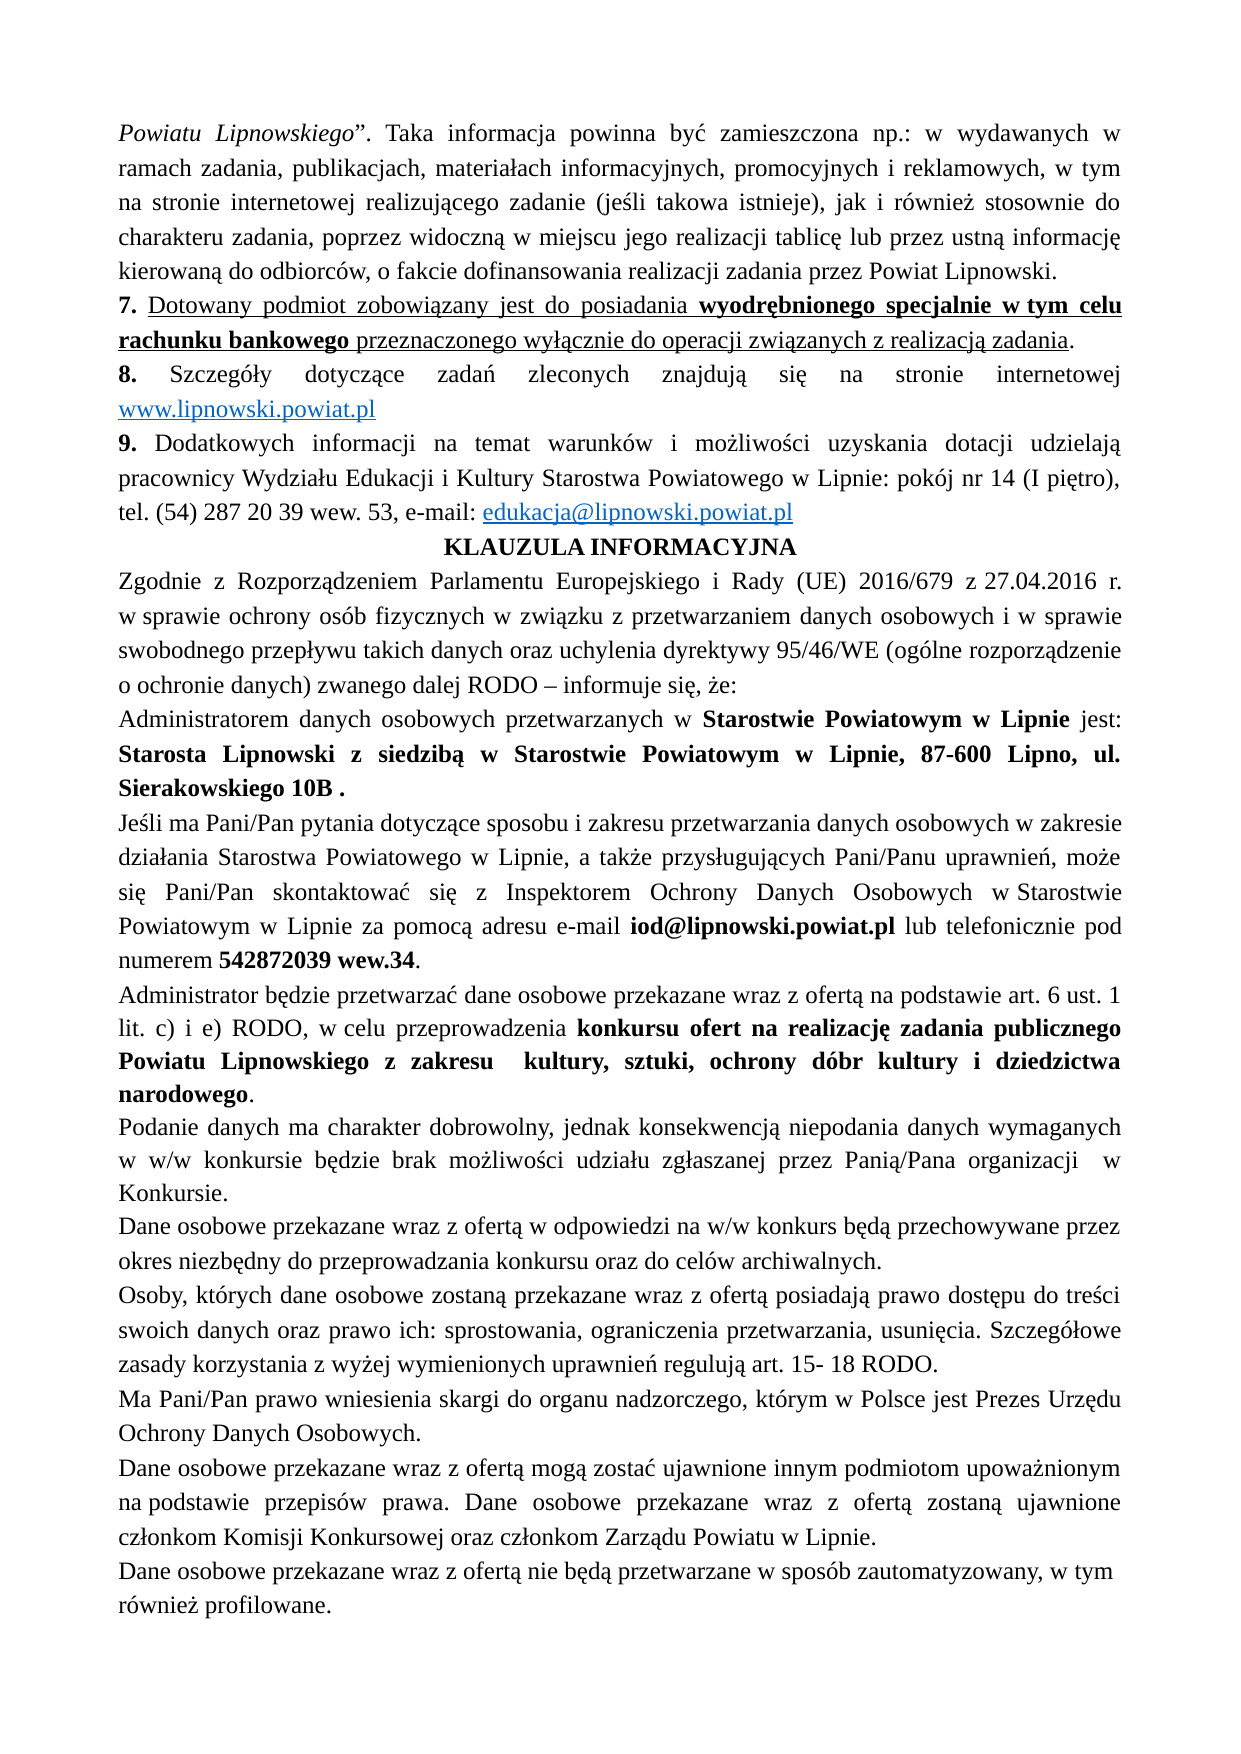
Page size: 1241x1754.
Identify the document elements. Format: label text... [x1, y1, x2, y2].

text KLAUZULA INFORMACYJNA [118, 532, 1122, 561]
text Jeśli ma Pani/Pan pytania dotyczące sposobu i zakresu przetwarzania danych osobowych w zakresie działania Starostwa Powiatowego w Lipnie, a także przysługujących Pani/Panu uprawnień, może się Pani/Pan skontaktować się z Inspektorem Ochrony Danych Osobowych w Starostwie Powiatowym w Lipnie za pomocą adresu e-mail iod@lipnowski.powiat.pl lub telefonicznie pod numerem 542872039 wew.34. [118, 808, 1122, 974]
text Podanie danych ma charakter dobrowolny, jednak konsekwencją niepodania danych wymaganych w w/w konkursie będzie brak możliwości udziału zgłaszanej przez Panią/Pana organizacji w Konkursie. [118, 1112, 1122, 1207]
text Zgodnie z Rozporządzeniem Parlamentu Europejskiego i Rady (UE) 2016/679 z 27.04.2016 r. w sprawie ochrony osób fizycznych w związku z przetwarzaniem danych osobowych i w sprawie swobodnego przepływu takich danych oraz uchylenia dyrektywy 95/46/WE (ogólne rozporządzenie o ochronie danych) zwanego dalej RODO – informuje się, że: [118, 566, 1122, 698]
text Dane osobowe przekazane wraz z ofertą w odpowiedzi na w/w konkurs będą przechowywane przez okres niezbędny do przeprowadzania konkursu oraz do celów archiwalnych. [118, 1211, 1122, 1274]
text 9. Dodatkowych informacji na temat warunków i możliwości uzyskania dotacji udzielają pracownicy Wydziału Edukacji i Kultury Starostwa Powiatowego w Lipnie: pokój nr 14 (I piętro), tel. (54) 287 20 39 wew. 53, e-mail: edukacja@lipnowski.powiat.pl [118, 428, 1122, 526]
text Dane osobowe przekazane wraz z ofertą mogą zostać ujawnione innym podmiotom upoważnionym na podstawie przepisów prawa. Dane osobowe przekazane wraz z ofertą zostaną ujawnione członkom Komisji Konkursowej oraz członkom Zarządu Powiatu w Lipnie. [118, 1453, 1122, 1550]
text 7. Dotowany podmiot zobowiązany jest do posiadania wyodrębnionego specjalnie w tym celu rachunku bankowego przeznaczonego wyłącznie do operacji związanych z realizacją zadania. [118, 291, 1122, 354]
text Osoby, których dane osobowe zostaną przekazane wraz z ofertą posiadają prawo dostępu do treści swoich danych oraz prawo ich: sprostowania, ograniczenia przetwarzania, usunięcia. Szczegółowe zasady korzystania z wyżej wymienionych uprawnień regulują art. 15- 18 RODO. [118, 1280, 1122, 1378]
text Powiatu Lipnowskiego”. Taka informacja powinna być zamieszczona np.: w wydawanych w ramach zadania, publikacjach, materiałach informacyjnych, promocyjnych i reklamowych, w tym na stronie internetowej realizującego zadanie (jeśli takowa istnieje), jak i również stosownie do charakteru zadania, poprzez widoczną w miejscu jego realizacji tablicę lub przez ustną informację kierowaną do odbiorców, o fakcie dofinansowania realizacji zadania przez Powiat Lipnowski. [118, 118, 1122, 285]
text Administrator będzie przetwarzać dane osobowe przekazane wraz z ofertą na podstawie art. 6 ust. 1 lit. c) i e) RODO, w celu przeprowadzenia konkursu ofert na realizację zadania publicznego Powiatu Lipnowskiego z zakresu kultury, sztuki, ochrony dóbr kultury i dziedzictwa narodowego. [118, 980, 1122, 1108]
text 8. Szczegóły dotyczące zadań zleconych znajdują się na stronie internetowej www.lipnowski.powiat.pl [118, 359, 1122, 423]
text Dane osobowe przekazane wraz z ofertą nie będą przetwarzane w sposób zautomatyzowany, w tym również profilowane. [118, 1556, 1122, 1619]
text Ma Pani/Pan prawo wniesienia skargi do organu nadzorczego, którym w Polsce jest Prezes Urzędu Ochrony Danych Osobowych. [118, 1384, 1122, 1447]
text Administratorem danych osobowych przetwarzanych w Starostwie Powiatowym w Lipnie jest: Starosta Lipnowski z siedzibą w Starostwie Powiatowym w Lipnie, 87-600 Lipno, ul. Sierakowskiego 10B . [118, 704, 1122, 802]
